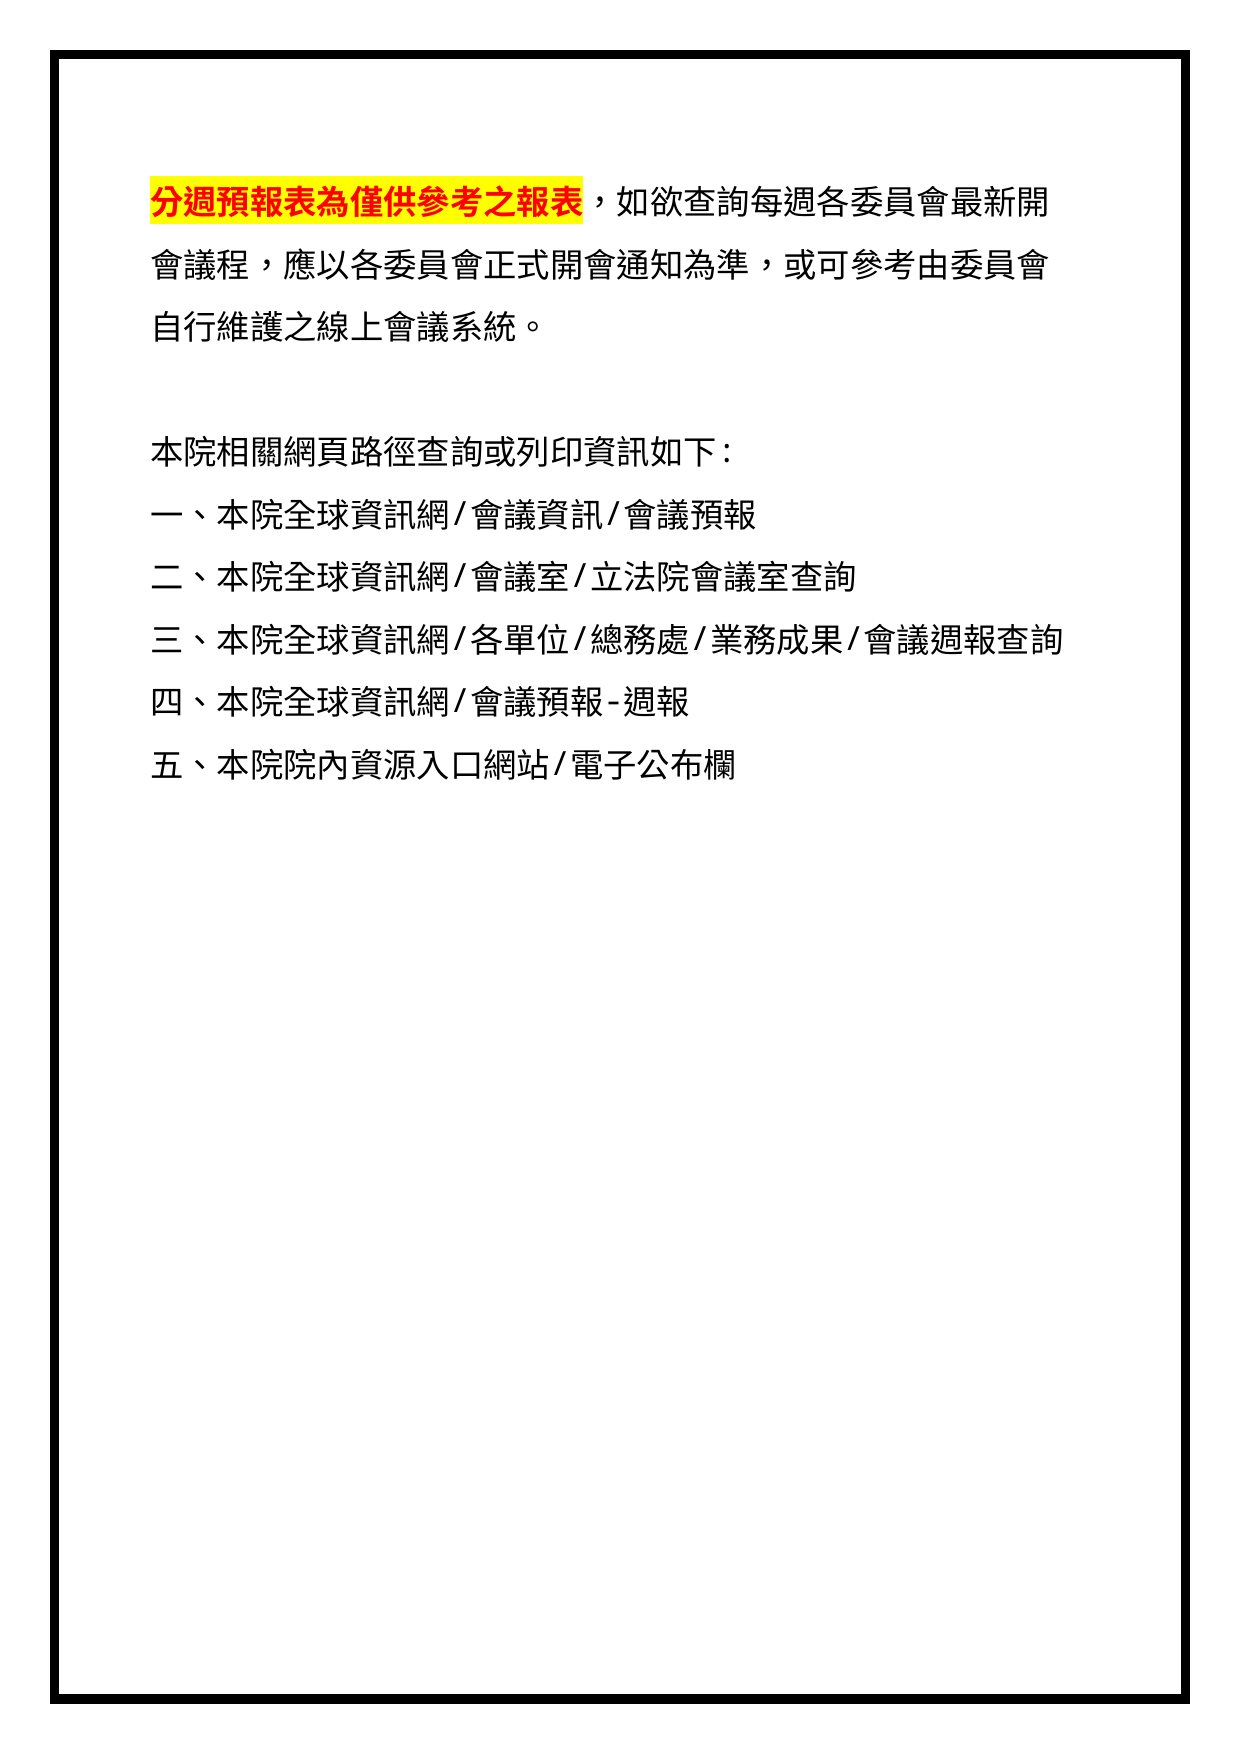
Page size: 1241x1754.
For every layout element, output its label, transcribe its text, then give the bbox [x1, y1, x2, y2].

text 二、本院全球資訊網/會議室/立法院會議室查詢 [150, 533, 1069, 596]
text 三、本院全球資訊網/各單位/總務處/業務成果/會議週報查詢 [150, 596, 1069, 658]
text 一、本院全球資訊網/會議資訊/會議預報 [150, 471, 1069, 533]
text 分週預報表為僅供參考之報表，如欲查詢每週各委員會最新開會議程，應以各委員會正式開會通知為準，或可參考由委員會自行維護之線上會議系統。 [150, 158, 1069, 346]
text 五、本院院內資源入口網站/電子公布欄 [150, 721, 1069, 783]
text 本院相關網頁路徑查詢或列印資訊如下: [150, 408, 1069, 471]
text 四、本院全球資訊網/會議預報-週報 [150, 658, 1069, 721]
